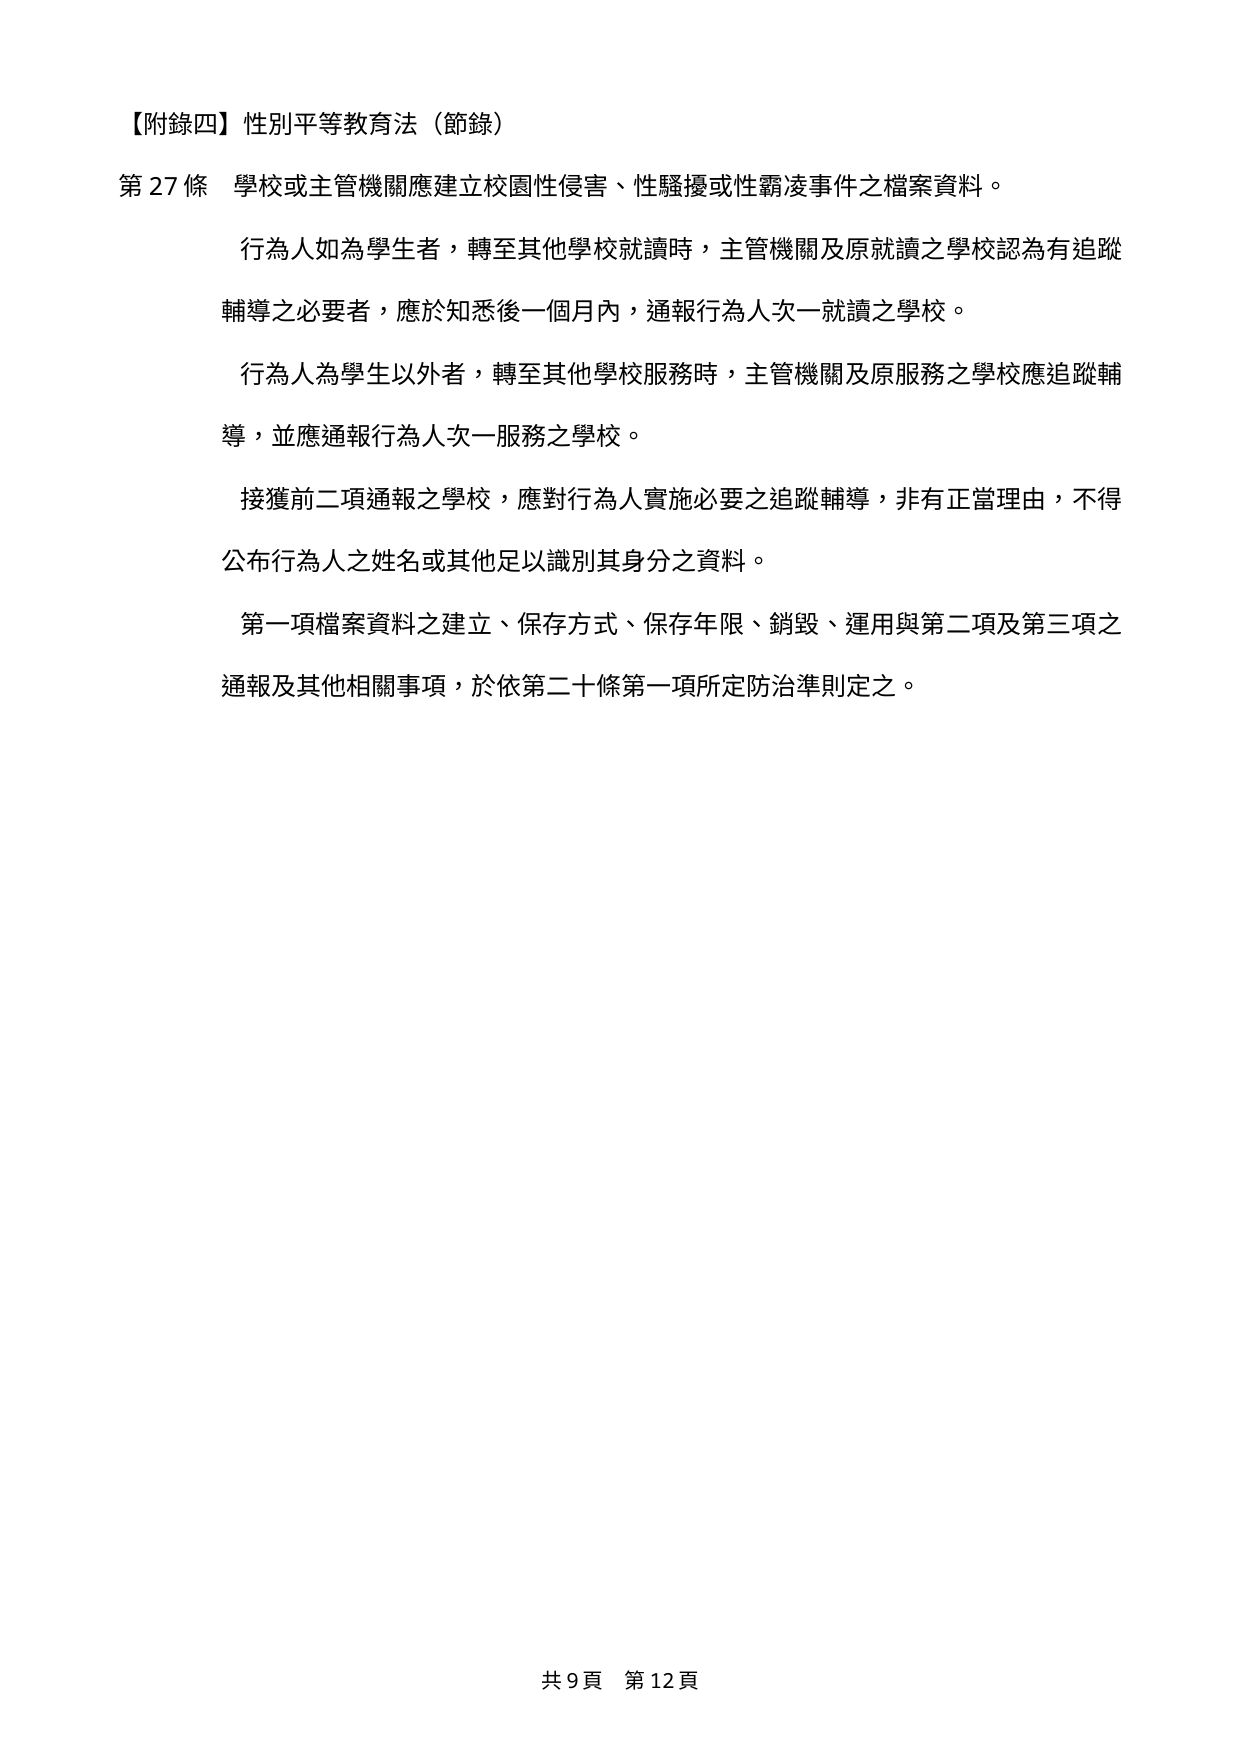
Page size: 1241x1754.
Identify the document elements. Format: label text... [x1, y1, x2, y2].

text 第27條 學校或主管機關應建立校園性侵害、性騷擾或性霸凌事件之檔案資料。 [118, 143, 1122, 206]
text 行為人如為學生者，轉至其他學校就讀時，主管機關及原就讀之學校認為有追蹤輔導之必要者，應於知悉後一個月內，通報行為人次一就讀之學校。 [118, 206, 1122, 331]
text 【附錄四】性別平等教育法（節錄） [118, 81, 1122, 143]
text 接獲前二項通報之學校，應對行為人實施必要之追蹤輔導，非有正當理由，不得公布行為人之姓名或其他足以識別其身分之資料。 [118, 456, 1122, 581]
text 第一項檔案資料之建立、保存方式、保存年限、銷毀、運用與第二項及第三項之通報及其他相關事項，於依第二十條第一項所定防治準則定之。 [118, 581, 1122, 706]
text 行為人為學生以外者，轉至其他學校服務時，主管機關及原服務之學校應追蹤輔導，並應通報行為人次一服務之學校。 [118, 331, 1122, 456]
